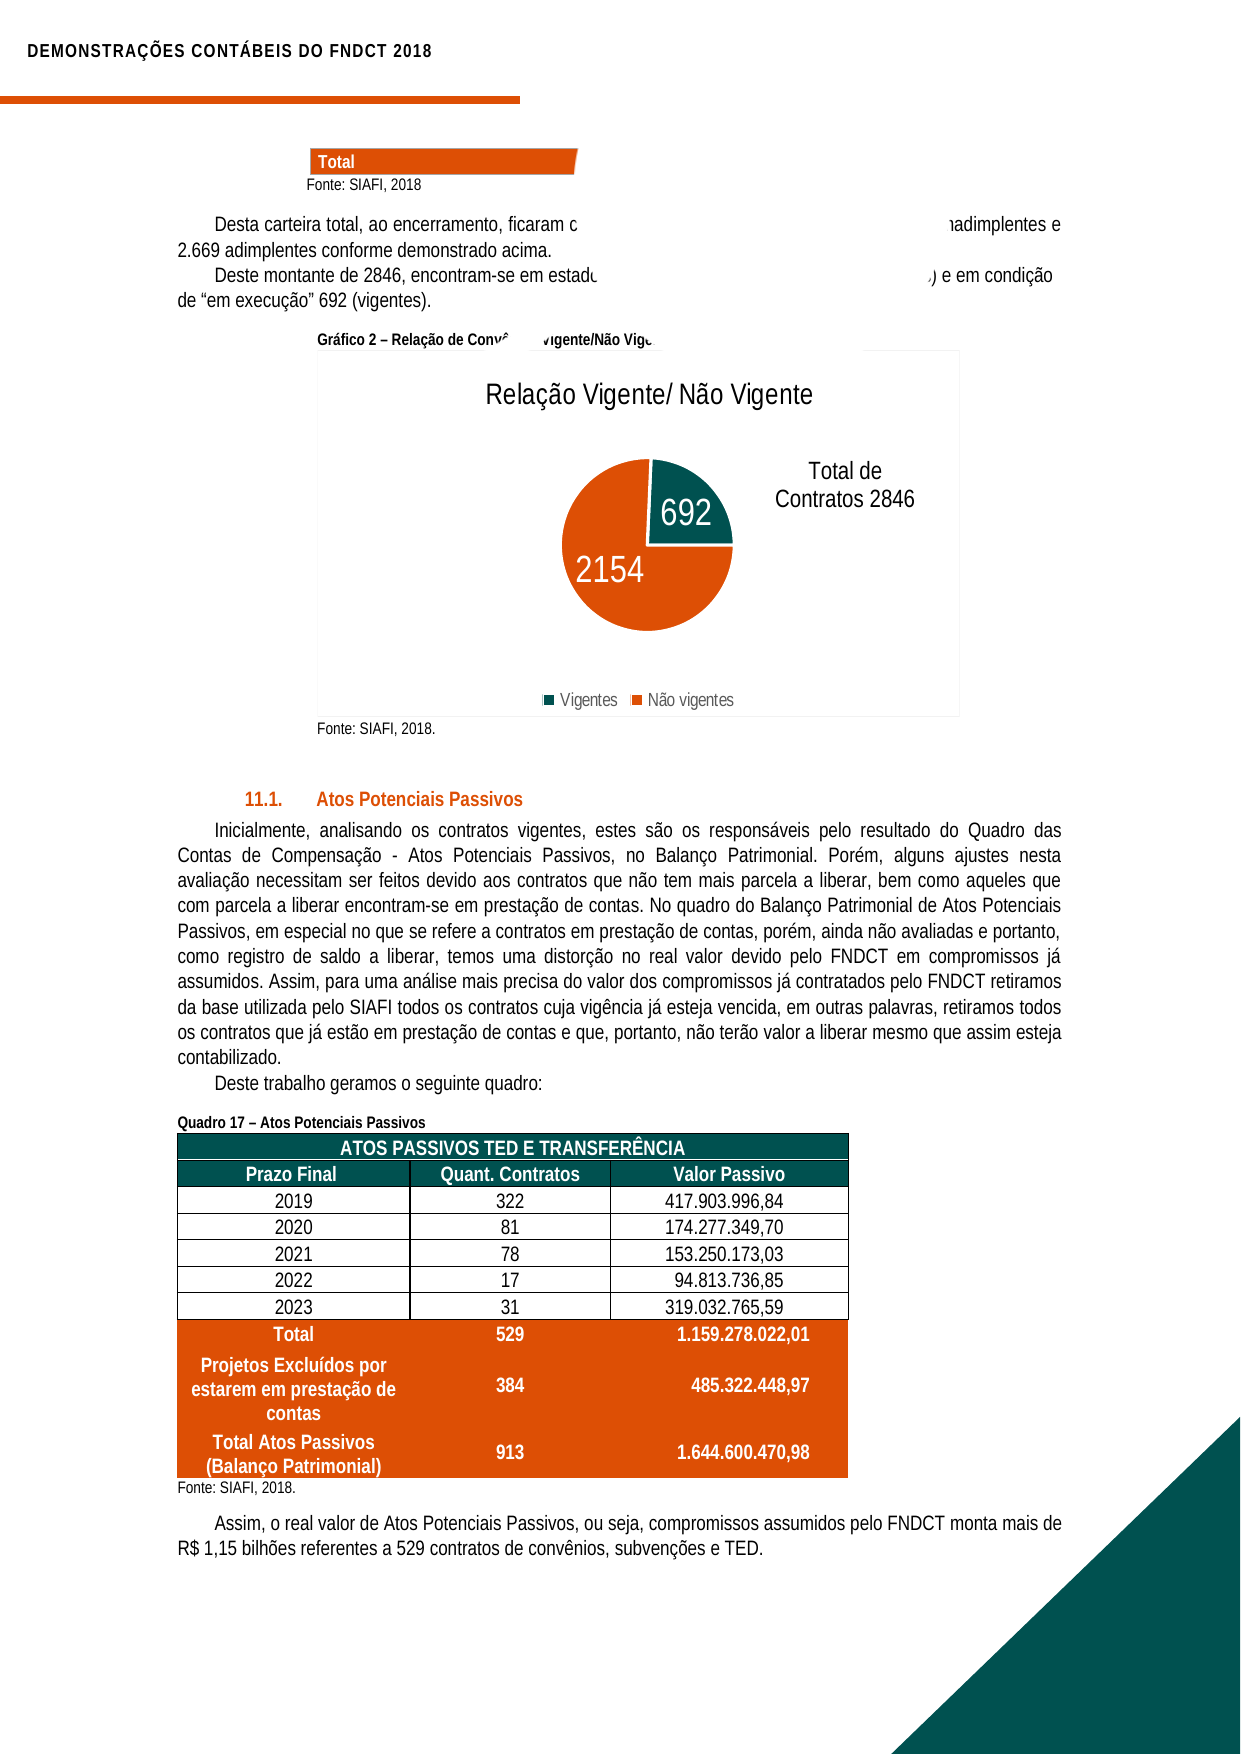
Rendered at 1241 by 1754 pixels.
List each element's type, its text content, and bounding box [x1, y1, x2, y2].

text Assim, o real valor de Atos Potenciais Passivos, ou seja, compromissos assumidos pelo FNDCT monta mais de R$ 1,15 bilhões referentes a 529 contratos de convênios, subvenções e TED. [177, 1511, 1063, 1560]
table_cell 2020 [178, 1214, 409, 1239]
table_cell Prazo Final [178, 1161, 409, 1186]
table_cell 2019 [178, 1187, 409, 1213]
text Gráfico 2 – Relação de Convênios Vigente/Não Vigente [972, 330, 1063, 349]
table_cell 81 [411, 1214, 610, 1239]
table_cell 1.644.600.470,98 [610, 1425, 848, 1478]
table_cell 319.032.765,59 [611, 1293, 848, 1319]
text Deste montante de 2846, encontram-se em estado de prestação de contas 2154 (não vigentes) e em condição de “em execução” 692 (vigentes). [177, 263, 596, 312]
table_cell 384 [410, 1345, 610, 1425]
table_cell Total [311, 149, 577, 174]
table_header ATOS PASSIVOS TED E TRANSFERÊNCIA [178, 1134, 848, 1159]
text Quadro 17 – Atos Potenciais Passivos [177, 1113, 1063, 1132]
table_cell 78 [411, 1240, 610, 1266]
text Deste trabalho geramos o seguinte quadro: [177, 1071, 1063, 1094]
table_cell Quant. Contratos [411, 1161, 610, 1186]
text Gráfico 2 – Relação de Convênios Vigente/Não Vigente [534, 330, 642, 349]
table_cell 174.277.349,70 [611, 1214, 848, 1239]
table_cell Valor Passivo [611, 1161, 848, 1186]
table_cell 417.903.996,84 [611, 1187, 848, 1213]
table_cell 31 [411, 1293, 610, 1319]
text Gráfico 2 – Relação de Convênios Vigente/Não Vigente [177, 330, 516, 349]
text Fonte: SIAFI, 2018 [177, 175, 573, 194]
table_cell Total Atos Passivos (Balanço Patrimonial) [177, 1425, 410, 1478]
text Inicialmente, analisando os contratos vigentes, estes são os responsáveis pelo resultado do Quadro das Contas de Compensação - Atos Potenciais Passivos, no Balanço Patrimonial. Porém, alguns ajustes nesta avaliação necessitam ser feitos devido aos contratos que não tem mais parcela a liberar, bem como aqueles que com parcela a liberar encontram-se em prestação de contas. No quadro do Balanço Patrimonial de Atos Potenciais Passivos, em especial no que se refere a contratos em prestação de contas, porém, ainda não avaliadas e portanto, como registro de saldo a liberar, temos uma distorção no real valor devido pelo FNDCT em compromissos já assumidos. Assim, para uma análise mais precisa do valor dos compromissos já contratados pelo FNDCT retiramos da base utilizada pelo SIAFI todos os contratos cuja vigência já esteja vencida, em outras palavras, retiramos todos os contratos que já estão em prestação de contas e que, portanto, não terão valor a liberar mesmo que assim esteja contabilizado. [177, 817, 1063, 1069]
table_cell 1.159.278.022,01 [610, 1320, 848, 1345]
table_cell 2021 [178, 1240, 409, 1266]
text Deste montante de 2846, encontram-se em estado de prestação de contas 2154 (não vigentes) e em condição de “em execução” 692 (vigentes). [925, 263, 1063, 312]
text Desta carteira total, ao encerramento, ficaram como não concluídos 2846 contratos sendo 177 inadimplentes e 2.669 adimplentes conforme demonstrado acima. [177, 212, 586, 261]
table_cell 153.250.173,03 [611, 1240, 848, 1266]
table_cell 2023 [178, 1293, 409, 1319]
text Gráfico 2 – Relação de Convênios Vigente/Não Vigente [868, 330, 960, 349]
table_cell 485.322.448,97 [610, 1345, 848, 1425]
text Desta carteira total, ao encerramento, ficaram como não concluídos 2846 contratos sendo 177 inadimplentes e 2.669 adimplentes conforme demonstrado acima. [940, 212, 1063, 261]
table_cell 17 [411, 1267, 610, 1292]
table_cell 94.813.736,85 [611, 1267, 848, 1292]
text Fonte: SIAFI, 2018. [177, 719, 1063, 738]
text [952, 175, 1063, 194]
text Fonte: SIAFI, 2018. [177, 1478, 1063, 1497]
table_cell Total [177, 1320, 410, 1345]
table_cell 913 [410, 1425, 610, 1478]
table_cell 2022 [178, 1267, 409, 1292]
list Atos Potenciais Passivos [244, 787, 1063, 811]
table_cell Projetos Excluídos por estarem em prestação de contas [177, 1345, 410, 1425]
table_cell 322 [411, 1187, 610, 1213]
table_cell 529 [410, 1320, 610, 1345]
